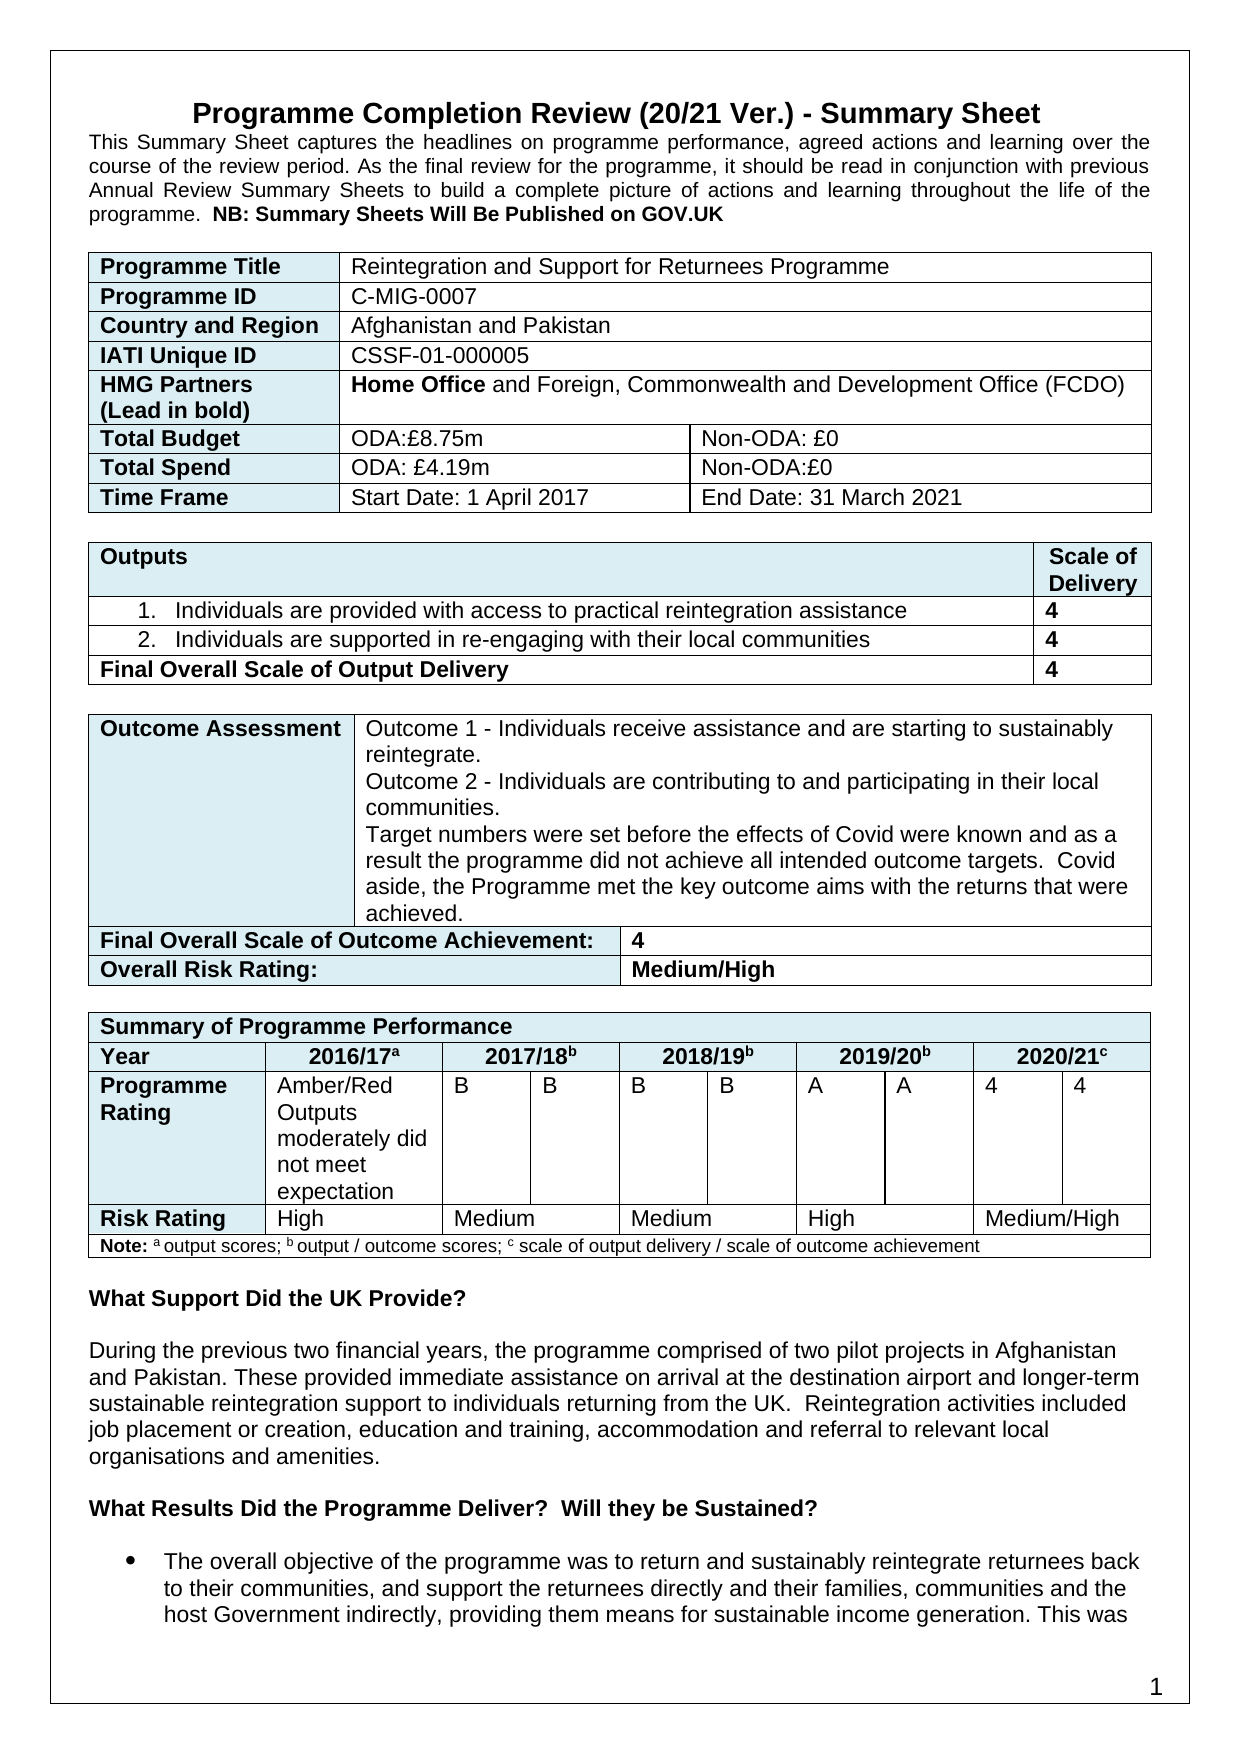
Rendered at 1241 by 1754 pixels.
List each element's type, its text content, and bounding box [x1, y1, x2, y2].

table_cell IATI Unique ID [89, 342, 339, 370]
table_cell ODA: £4.19m [340, 454, 689, 483]
table_cell B [443, 1072, 530, 1204]
text Programme Completion Review (20/21 Ver.) - Summary Sheet [89, 96, 1152, 130]
table_cell Overall Risk Rating: [89, 956, 620, 985]
table_cell A [797, 1072, 884, 1204]
table_cell Medium/High [974, 1205, 1150, 1233]
table_header Outcome Assessment [89, 715, 354, 926]
table_cell Programme ID [89, 283, 339, 311]
table_header Scale of Delivery [1034, 543, 1151, 596]
table_cell Medium [620, 1205, 796, 1233]
table_cell High [797, 1205, 973, 1233]
table_cell B [708, 1072, 796, 1204]
table_cell Total Spend [89, 454, 339, 483]
table_cell 2016/17a [266, 1043, 442, 1071]
table_cell Home Office and Foreign, Commonwealth and Development Office (FCDO) [340, 371, 1151, 424]
table_cell Individuals are supported in re-engaging with their local communities [89, 626, 1033, 655]
table_header Outcome 1 - Individuals receive assistance and are starting to sustainably reintegrate. Outcome 2 - Individuals are contributing to and participating in their local communities. Target numbers were set before the effects of Covid were known and as a result the programme did not achieve all intended outcome targets. Covid aside, the Programme met the key outcome aims with the returns that were achieved. [355, 715, 1151, 926]
table_header Outputs [89, 543, 1033, 596]
text This Summary Sheet captures the headlines on programme performance, agreed actions and learning over the course of the review period. As the final review for the programme, it should be read in conjunction with previous Annual Review Summary Sheets to build a complete picture of actions and learning throughout the life of the programme. NB: Summary Sheets Will Be Published on GOV.UK [89, 130, 1152, 226]
table_cell Total Budget [89, 425, 339, 453]
table_cell B [531, 1072, 619, 1204]
table_header Summary of Programme Performance [89, 1013, 1150, 1042]
table_cell B [620, 1072, 707, 1204]
table_cell 2019/20b [797, 1043, 973, 1071]
table_cell 4 [1034, 626, 1151, 655]
table_cell Afghanistan and Pakistan [340, 312, 1151, 341]
table_header Reintegration and Support for Returnees Programme [340, 253, 1151, 282]
text What Results Did the Programme Deliver? Will they be Sustained? [89, 1495, 1152, 1548]
table_cell Final Overall Scale of Outcome Achievement: [89, 927, 620, 955]
list The overall objective of the programme was to return and sustainably reintegrate returnees back to their communities, and support the returnees directly and their families, communities and the host Government indirectly, providing them means for sustainable income generation. This was [126, 1548, 1152, 1628]
text During the previous two financial years, the programme comprised of two pilot projects in Afghanistan and Pakistan. These provided immediate assistance on arrival at the destination airport and longer-term sustainable reintegration support to individuals returning from the UK. Reintegration activities included job placement or creation, education and training, accommodation and referral to relevant local organisations and amenities. [89, 1337, 1152, 1469]
table_cell Country and Region [89, 312, 339, 341]
table_cell Programme Rating [89, 1072, 265, 1204]
table_cell Medium/High [621, 956, 1151, 985]
table_cell Individuals are provided with access to practical reintegration assistance [89, 597, 1033, 625]
table_cell Non-ODA: £0 [691, 425, 1151, 453]
table_cell 2017/18b [443, 1043, 619, 1071]
table_cell Non-ODA:£0 [691, 454, 1151, 483]
table_cell Risk Rating [89, 1205, 265, 1233]
table_cell Year [89, 1043, 265, 1071]
table_cell CSSF-01-000005 [340, 342, 1151, 370]
table_cell Amber/Red Outputs moderately did not meet expectation [266, 1072, 442, 1204]
table_cell High [266, 1205, 442, 1233]
table_cell Start Date: 1 April 2017 [340, 484, 689, 512]
table_cell 2020/21c [974, 1043, 1150, 1071]
table_cell 2018/19b [620, 1043, 796, 1071]
table_cell ODA:£8.75m [340, 425, 689, 453]
table_cell 4 [1034, 597, 1151, 625]
table_cell 4 [621, 927, 1151, 955]
table_cell 4 [1063, 1072, 1150, 1204]
table_cell End Date: 31 March 2021 [691, 484, 1151, 512]
table_cell 4 [1034, 656, 1151, 684]
table_cell Note: a output scores; b output / outcome scores; c scale of output delivery / scale of outcome achievement [89, 1235, 1150, 1257]
table_cell A [886, 1072, 973, 1204]
table_cell C-MIG-0007 [340, 283, 1151, 311]
table_header Programme Title [89, 253, 339, 282]
table_cell Medium [443, 1205, 619, 1233]
table_cell HMG Partners (Lead in bold) [89, 371, 339, 424]
text What Support Did the UK Provide? [89, 1284, 1152, 1311]
table_cell Final Overall Scale of Output Delivery [89, 656, 1033, 684]
table_cell Time Frame [89, 484, 339, 512]
table_cell 4 [974, 1072, 1062, 1204]
